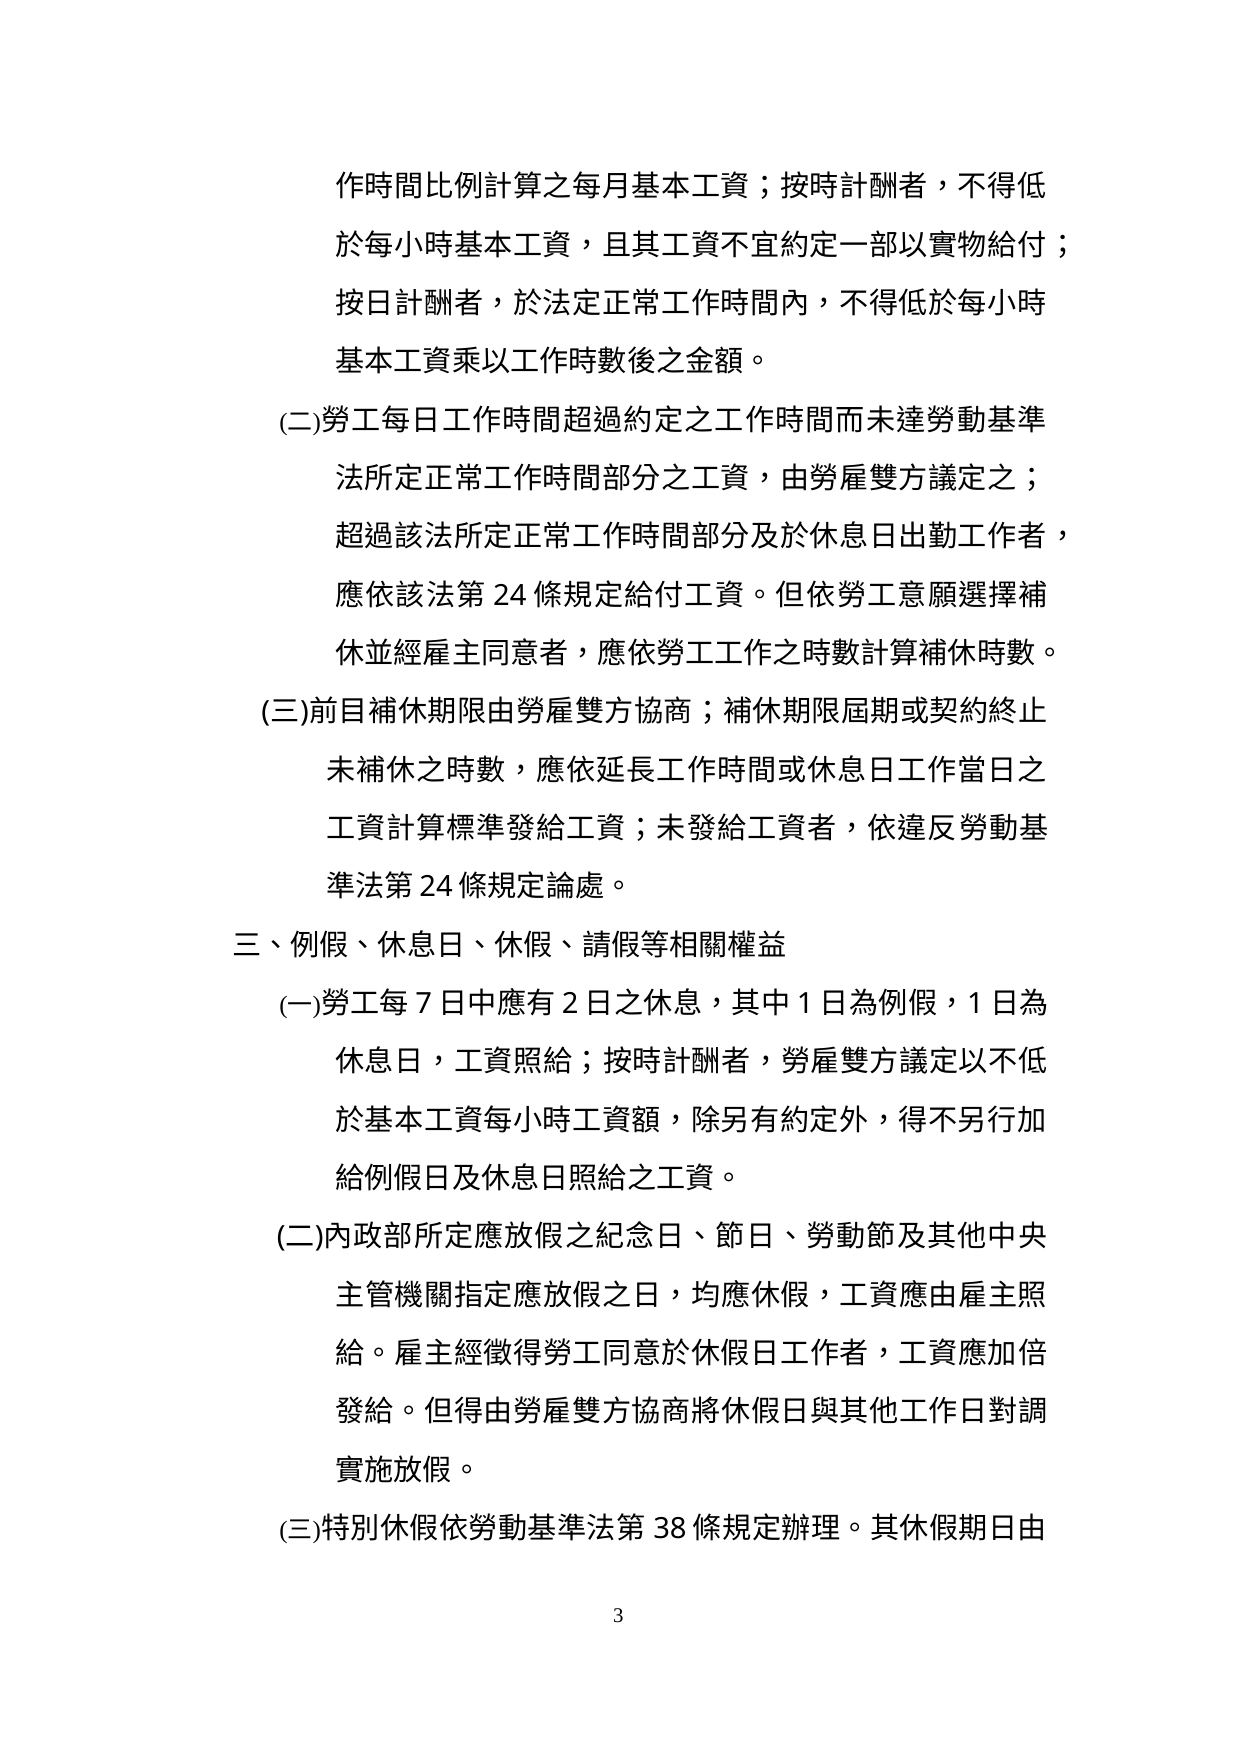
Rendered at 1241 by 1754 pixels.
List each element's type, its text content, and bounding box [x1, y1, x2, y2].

list 勞工每7日中應有2日之休息，其中1日為例假，1日為休息日，工資照給；按時計酬者，勞雇雙方議定以不低於基本工資每小時工資額，除另有約定外，得不另行加給例假日及休息日照給之工資。 [300, 967, 1048, 1200]
list 內政部所定應放假之紀念日、節日、勞動節及其他中央主管機關指定應放假之日，均應休假，工資應由雇主照給。雇主經徵得勞工同意於休假日工作者，工資應加倍發給。但得由勞雇雙方協商將休假日與其他工作日對調實施放假。 [300, 1200, 1048, 1492]
list 特別休假依勞動基準法第38條規定辦理。其休假期日由勞工排定之，如於年度終結或契約終止而未休之日數，雇主應發給工資。但年度終結未休之日數，經勞雇雙方協商遞延至次一年度實施者，於次一年度終結或契約終止仍未休之日數，雇主應發給工資。年度可休特別休假時數，得參考下列方式比例計給之： [300, 1492, 1048, 1550]
list 勞工每日工作時間超過約定之工作時間而未達勞動基準法所定正常工作時間部分之工資，由勞雇雙方議定之；超過該法所定正常工作時間部分及於休息日出勤工作者，應依該法第24條規定給付工資。但依勞工意願選擇補休並經雇主同意者，應依勞工工作之時數計算補休時數。 [300, 383, 1048, 675]
list 工資由勞雇雙方議定之。但按月計酬者，不得低於按工作時間比例計算之每月基本工資；按時計酬者，不得低於每小時基本工資，且其工資不宜約定一部以實物給付；按日計酬者，於法定正常工作時間內，不得低於每小時基本工資乘以工作時數後之金額。 [300, 150, 1048, 383]
text (三)前目補休期限由勞雇雙方協商；補休期限屆期或契約終止未補休之時數，應依延長工作時間或休息日工作當日之工資計算標準發給工資；未發給工資者，依違反勞動基準法第24條規定論處。 [261, 675, 1048, 908]
list 例假、休息日、休假、請假等相關權益 [232, 908, 1048, 967]
